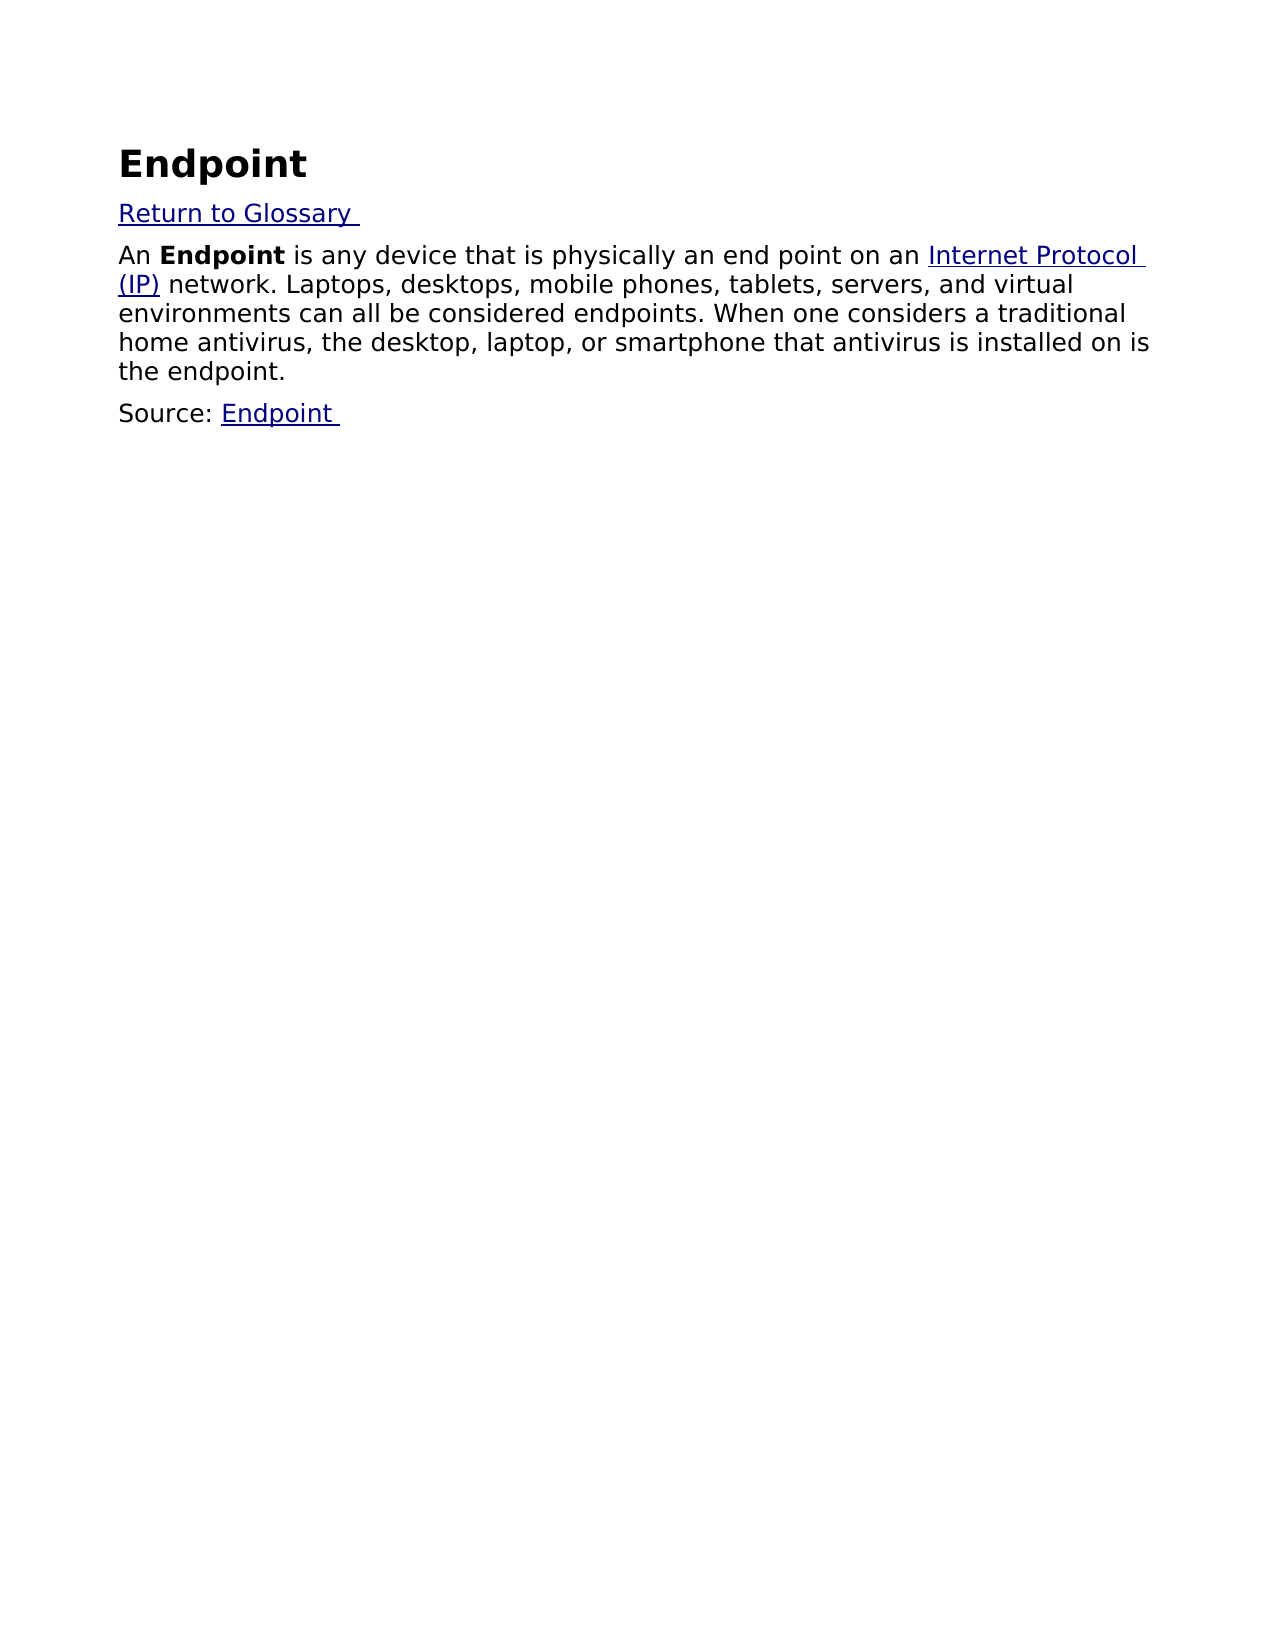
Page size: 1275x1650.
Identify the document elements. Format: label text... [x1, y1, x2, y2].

text Source: Endpoint [118, 399, 1157, 428]
subtitle Endpoint [118, 143, 1157, 187]
text Return to Glossary [118, 199, 1157, 228]
text An Endpoint is any device that is physically an end point on an Internet Protocol (IP) network. Laptops, desktops, mobile phones, tablets, servers, and virtual environments can all be considered endpoints. When one considers a traditional home antivirus, the desktop, laptop, or smartphone that antivirus is installed on is the endpoint. [118, 241, 1157, 387]
